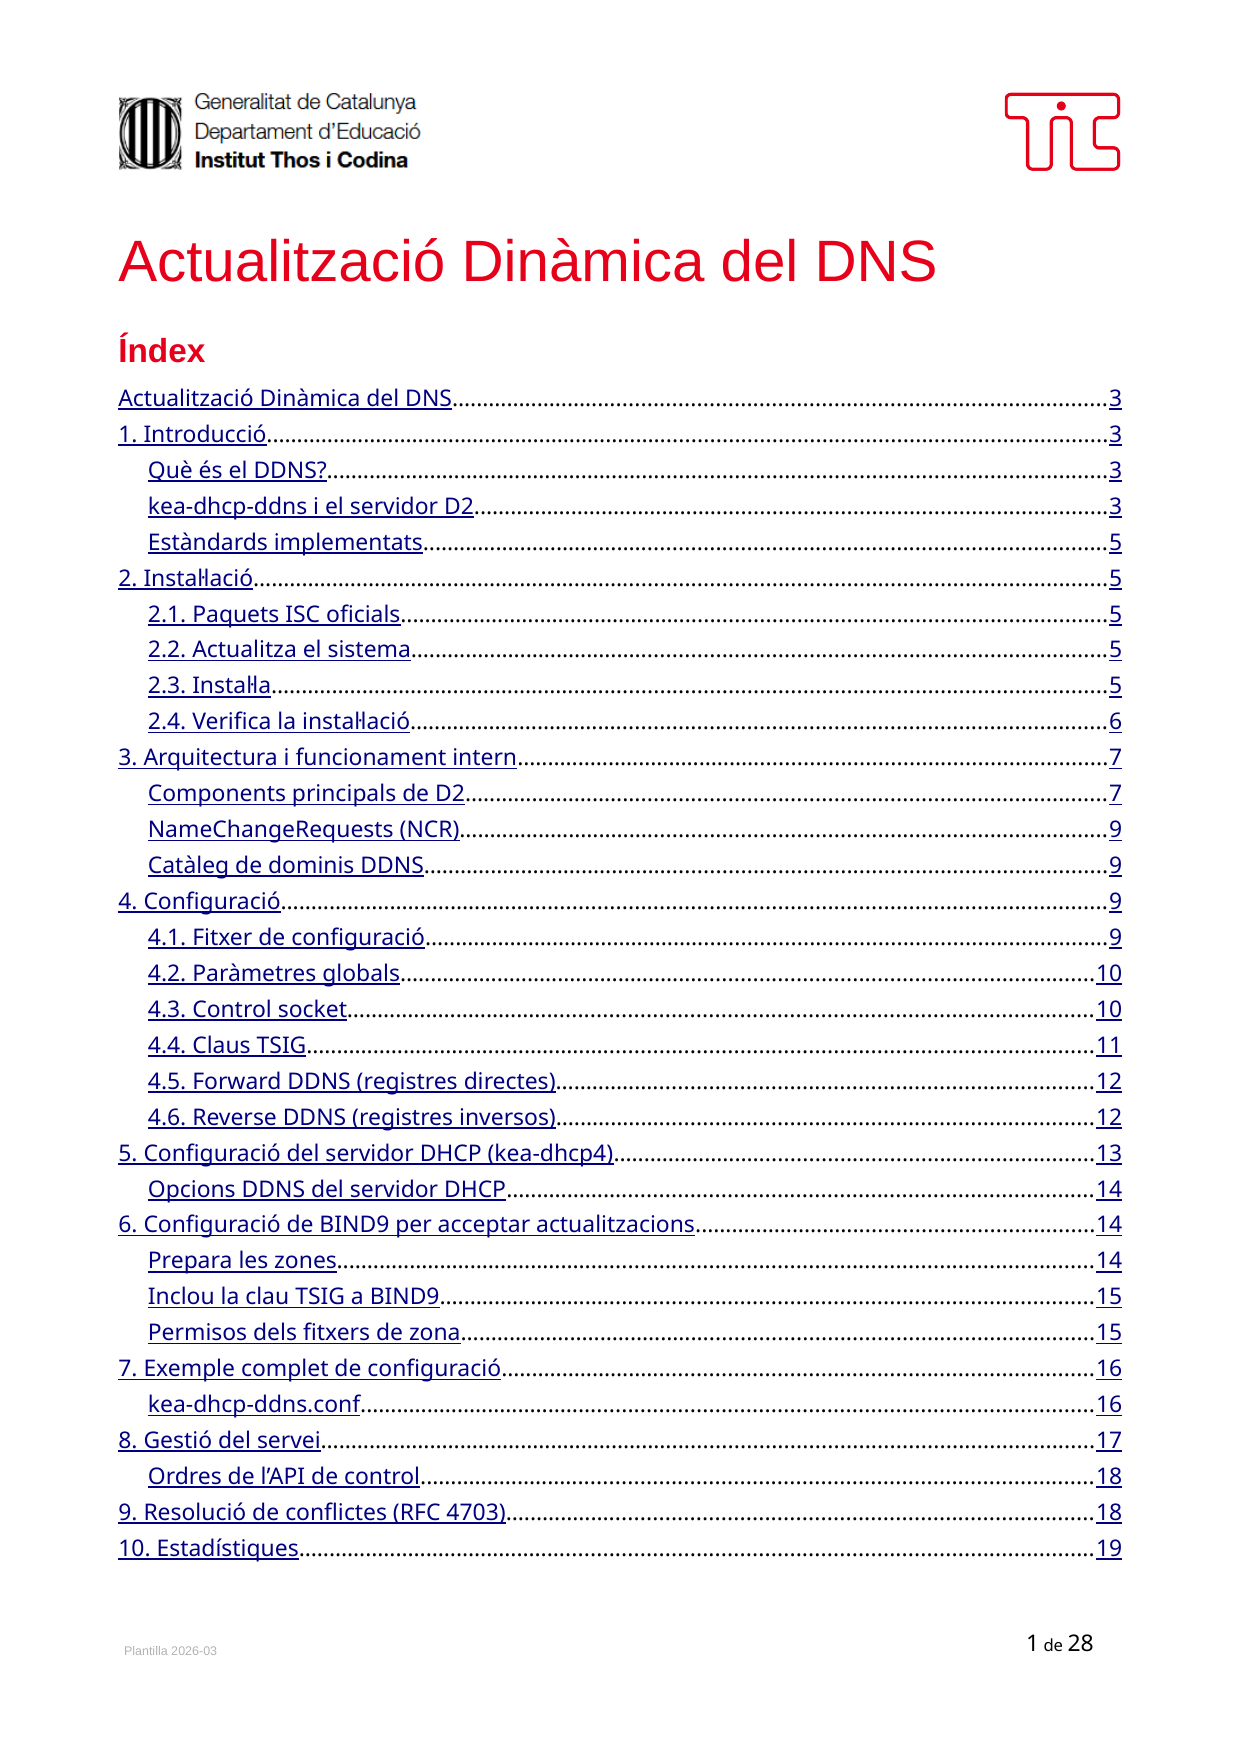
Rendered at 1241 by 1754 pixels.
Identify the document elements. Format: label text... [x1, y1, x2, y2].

text kea-dhcp-ddns.conf 16 [148, 1388, 1122, 1419]
text Estàndards implementats 5 [148, 526, 1122, 557]
text kea-dhcp-ddns i el servidor D2 3 [148, 490, 1122, 521]
text 3. Arquitectura i funcionament intern 7 [118, 741, 1122, 772]
text Prepara les zones 14 [148, 1244, 1122, 1276]
text Ordres de l’API de control 18 [148, 1460, 1122, 1491]
text 4.2. Paràmetres globals 10 [148, 957, 1122, 988]
text 4.6. Reverse DDNS (registres inversos) 12 [148, 1101, 1122, 1132]
text 4.5. Forward DDNS (registres directes) 12 [148, 1065, 1122, 1096]
text 2.4. Verifica la instal·lació 6 [148, 705, 1122, 737]
text Què és el DDNS? 3 [148, 454, 1122, 485]
subtitle Índex [118, 331, 1122, 369]
text 6. Configuració de BIND9 per acceptar actualitzacions 14 [118, 1208, 1122, 1240]
text 8. Gestió del servei 17 [118, 1424, 1122, 1455]
text 4. Configuració 9 [118, 885, 1122, 916]
text 5. Configuració del servidor DHCP (kea-dhcp4) 13 [118, 1137, 1122, 1168]
text 9. Resolució de conflictes (RFC 4703) 18 [118, 1496, 1122, 1527]
text NameChangeRequests (NCR) 9 [148, 813, 1122, 844]
text 7. Exemple complet de configuració 16 [118, 1352, 1122, 1383]
text 2. Instal·lació 5 [118, 562, 1122, 593]
picture [118, 92, 422, 171]
text Opcions DDNS del servidor DHCP 14 [148, 1172, 1122, 1204]
text 1. Introducció 3 [118, 418, 1122, 449]
text Catàleg de dominis DDNS 9 [148, 849, 1122, 880]
text 2.3. Instal·la 5 [148, 669, 1122, 701]
text 4.3. Control socket 10 [148, 993, 1122, 1024]
text 4.1. Fitxer de configuració 9 [148, 921, 1122, 952]
text Actualització Dinàmica del DNS 3 [118, 382, 1122, 413]
title Actualització Dinàmica del DNS [118, 226, 1122, 293]
text Components principals de D2 7 [148, 777, 1122, 808]
text Inclou la clau TSIG a BIND9 15 [148, 1280, 1122, 1312]
text 4.4. Claus TSIG 11 [148, 1029, 1122, 1060]
text 10. Estadístiques 19 [118, 1532, 1122, 1563]
text Permisos dels fitxers de zona 15 [148, 1316, 1122, 1347]
picture [1004, 92, 1123, 171]
text 2.2. Actualitza el sistema 5 [148, 633, 1122, 665]
text 2.1. Paquets ISC oficials 5 [148, 597, 1122, 629]
